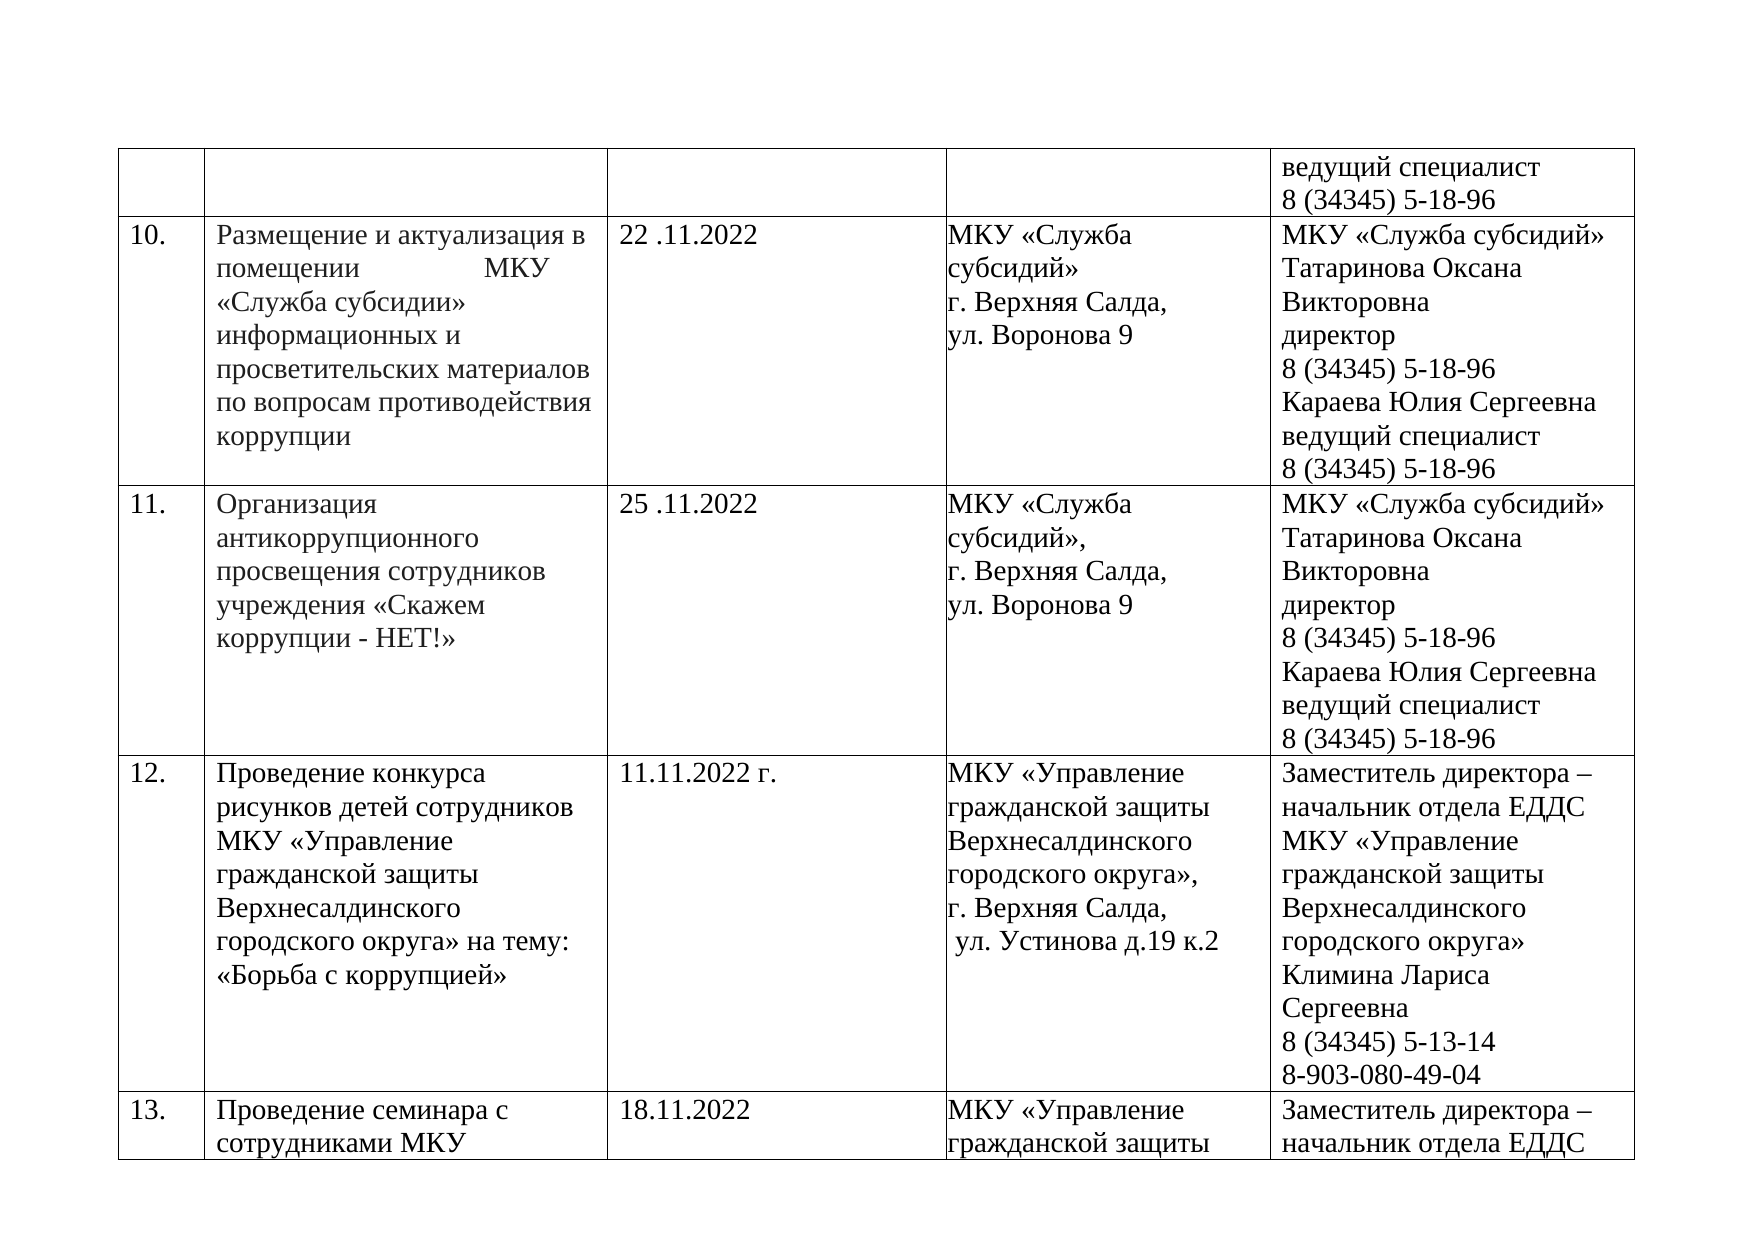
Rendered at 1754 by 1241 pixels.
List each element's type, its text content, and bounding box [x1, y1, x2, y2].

table_cell 10. [119, 217, 204, 485]
table_cell МКУ «Служба субсидий», г. Верхняя Салда, ул. Воронова 9 [947, 486, 1270, 754]
table_cell 12. [119, 756, 204, 1091]
table_cell МКУ «Служба субсидий» г. Верхняя Салда, ул. Воронова 9 [947, 217, 1270, 485]
table_cell МКУ «Управление гражданской защиты Верхнесалдинского городского округа», г. Верхняя Салда, ул. Устинова д.19 к.2 [947, 756, 1270, 1091]
table_cell 18.11.2022 [608, 1092, 946, 1159]
table_cell 11.11.2022 г. [608, 756, 946, 1091]
table_cell [205, 149, 607, 216]
table_cell МКУ «Служба субсидий» Татаринова Оксана Викторовна директор 8 (34345) 5-18-96 Караева Юлия Сергеевна ведущий специалист 8 (34345) 5-18-96 [1271, 217, 1634, 485]
table_cell Проведение конкурса рисунков детей сотрудников МКУ «Управление гражданской защиты Верхнесалдинского городского округа» на тему: «Борьба с коррупцией» [205, 756, 607, 1091]
table_cell [608, 149, 946, 216]
table_cell [947, 149, 1270, 216]
table_cell 22 .11.2022 [608, 217, 946, 485]
table_cell Проведение семинара с сотрудниками МКУ [205, 1092, 607, 1159]
table_cell ведущий специалист 8 (34345) 5-18-96 [1271, 149, 1634, 216]
table_cell [119, 149, 204, 216]
table_cell Заместитель директора – начальник отдела ЕДДС МКУ «Управление гражданской защиты Верхнесалдинского городского округа» Климина Лариса Сергеевна 8 (34345) 5-13-14 8-903-080-49-04 [1271, 756, 1634, 1091]
table_cell Размещение и актуализация в помещении МКУ «Служба субсидии» информационных и просветительских материалов по вопросам противодействия коррупции [205, 217, 607, 485]
table_cell Заместитель директора – начальник отдела ЕДДС [1271, 1092, 1634, 1159]
table_cell МКУ «Служба субсидий» Татаринова Оксана Викторовна директор 8 (34345) 5-18-96 Караева Юлия Сергеевна ведущий специалист 8 (34345) 5-18-96 [1271, 486, 1634, 754]
table_cell 11. [119, 486, 204, 754]
table_cell 13. [119, 1092, 204, 1159]
table_cell 25 .11.2022 [608, 486, 946, 754]
table_cell МКУ «Управление гражданской защиты [947, 1092, 1270, 1159]
table_cell Организация антикоррупционного просвещения сотрудников учреждения «Скажем коррупции - НЕТ!» [205, 486, 607, 754]
